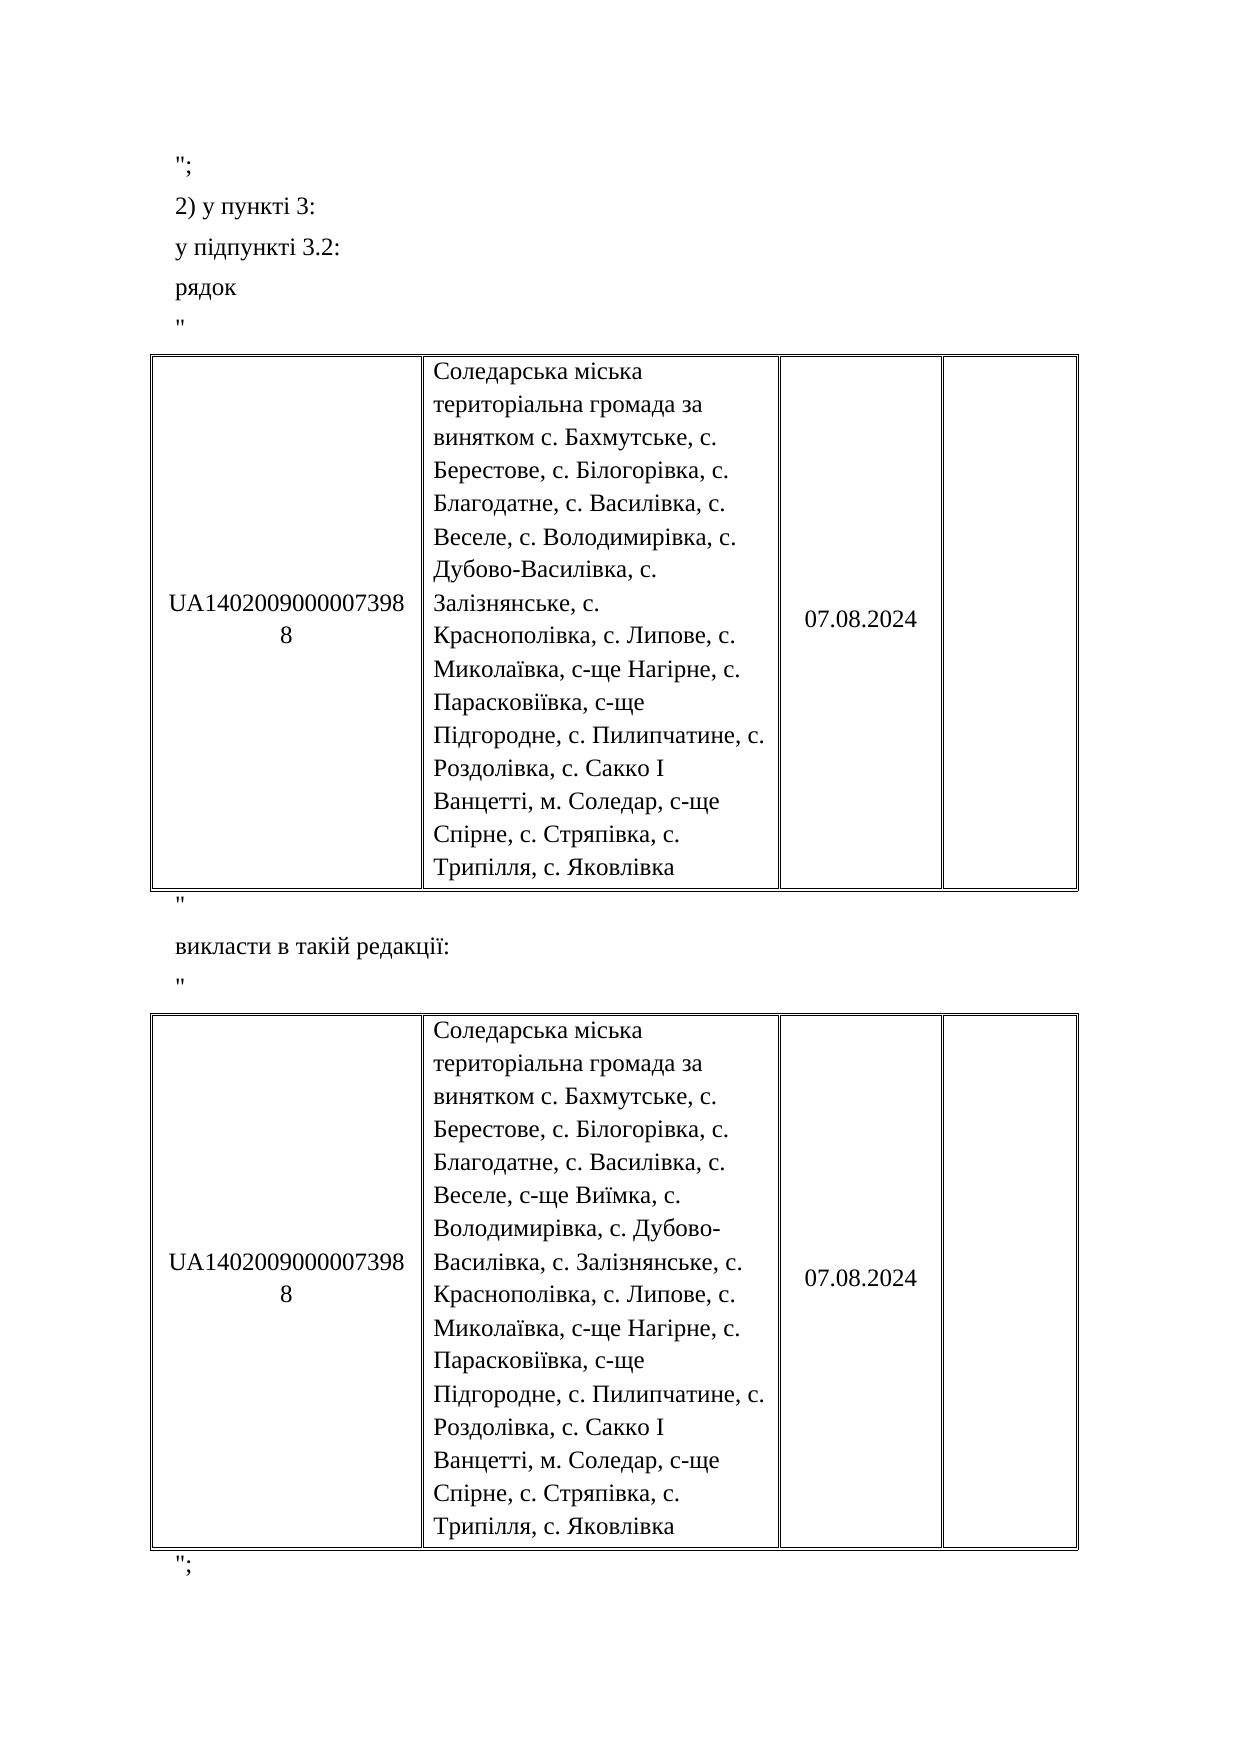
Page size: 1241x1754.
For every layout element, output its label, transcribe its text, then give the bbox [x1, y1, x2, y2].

table_header Соледарська міська територіальна громада за винятком с. Бахмутське, с. Берестове, с. Білогорівка, с. Благодатне, с. Василівка, с. Веселе, с-ще Виїмка, с. Володимирівка, с. Дубово-Василівка, с. Залізнянське, с. Краснополівка, с. Липове, с. Миколаївка, с-ще Нагірне, с. Парасковіївка, с-ще Підгородне, с. Пилипчатине, с. Роздолівка, с. Сакко I Ванцетті, м. Соледар, с-ще Спірне, с. Стряпівка, с. Трипілля, с. Яковлівка [424, 1016, 778, 1547]
text 2) у пункті 3: [150, 191, 1090, 219]
text " [150, 891, 1090, 919]
text " [150, 313, 1090, 342]
table_header UA14020090000073988 [153, 357, 421, 888]
table_header UA14020090000073988 [153, 1016, 421, 1547]
table_header 07.08.2024 [781, 357, 941, 888]
text у підпункті 3.2: [150, 232, 1090, 260]
table_header [944, 357, 1076, 888]
text " [150, 972, 1090, 1001]
text викласти в такій редакції: [150, 931, 1090, 960]
table_header 07.08.2024 [781, 1016, 941, 1547]
table_header Соледарська міська територіальна громада за винятком с. Бахмутське, с. Берестове, с. Білогорівка, с. Благодатне, с. Василівка, с. Веселе, с. Володимирівка, с. Дубово-Василівка, с. Залізнянське, с. Краснополівка, с. Липове, с. Миколаївка, с-ще Нагірне, с. Парасковіївка, с-ще Підгородне, с. Пилипчатине, с. Роздолівка, с. Сакко I Ванцетті, м. Соледар, с-ще Спірне, с. Стряпівка, с. Трипілля, с. Яковлівка [424, 357, 778, 888]
text "; [150, 150, 1090, 179]
table_header [944, 1016, 1076, 1547]
text "; [150, 1549, 1090, 1578]
text рядок [150, 272, 1090, 301]
